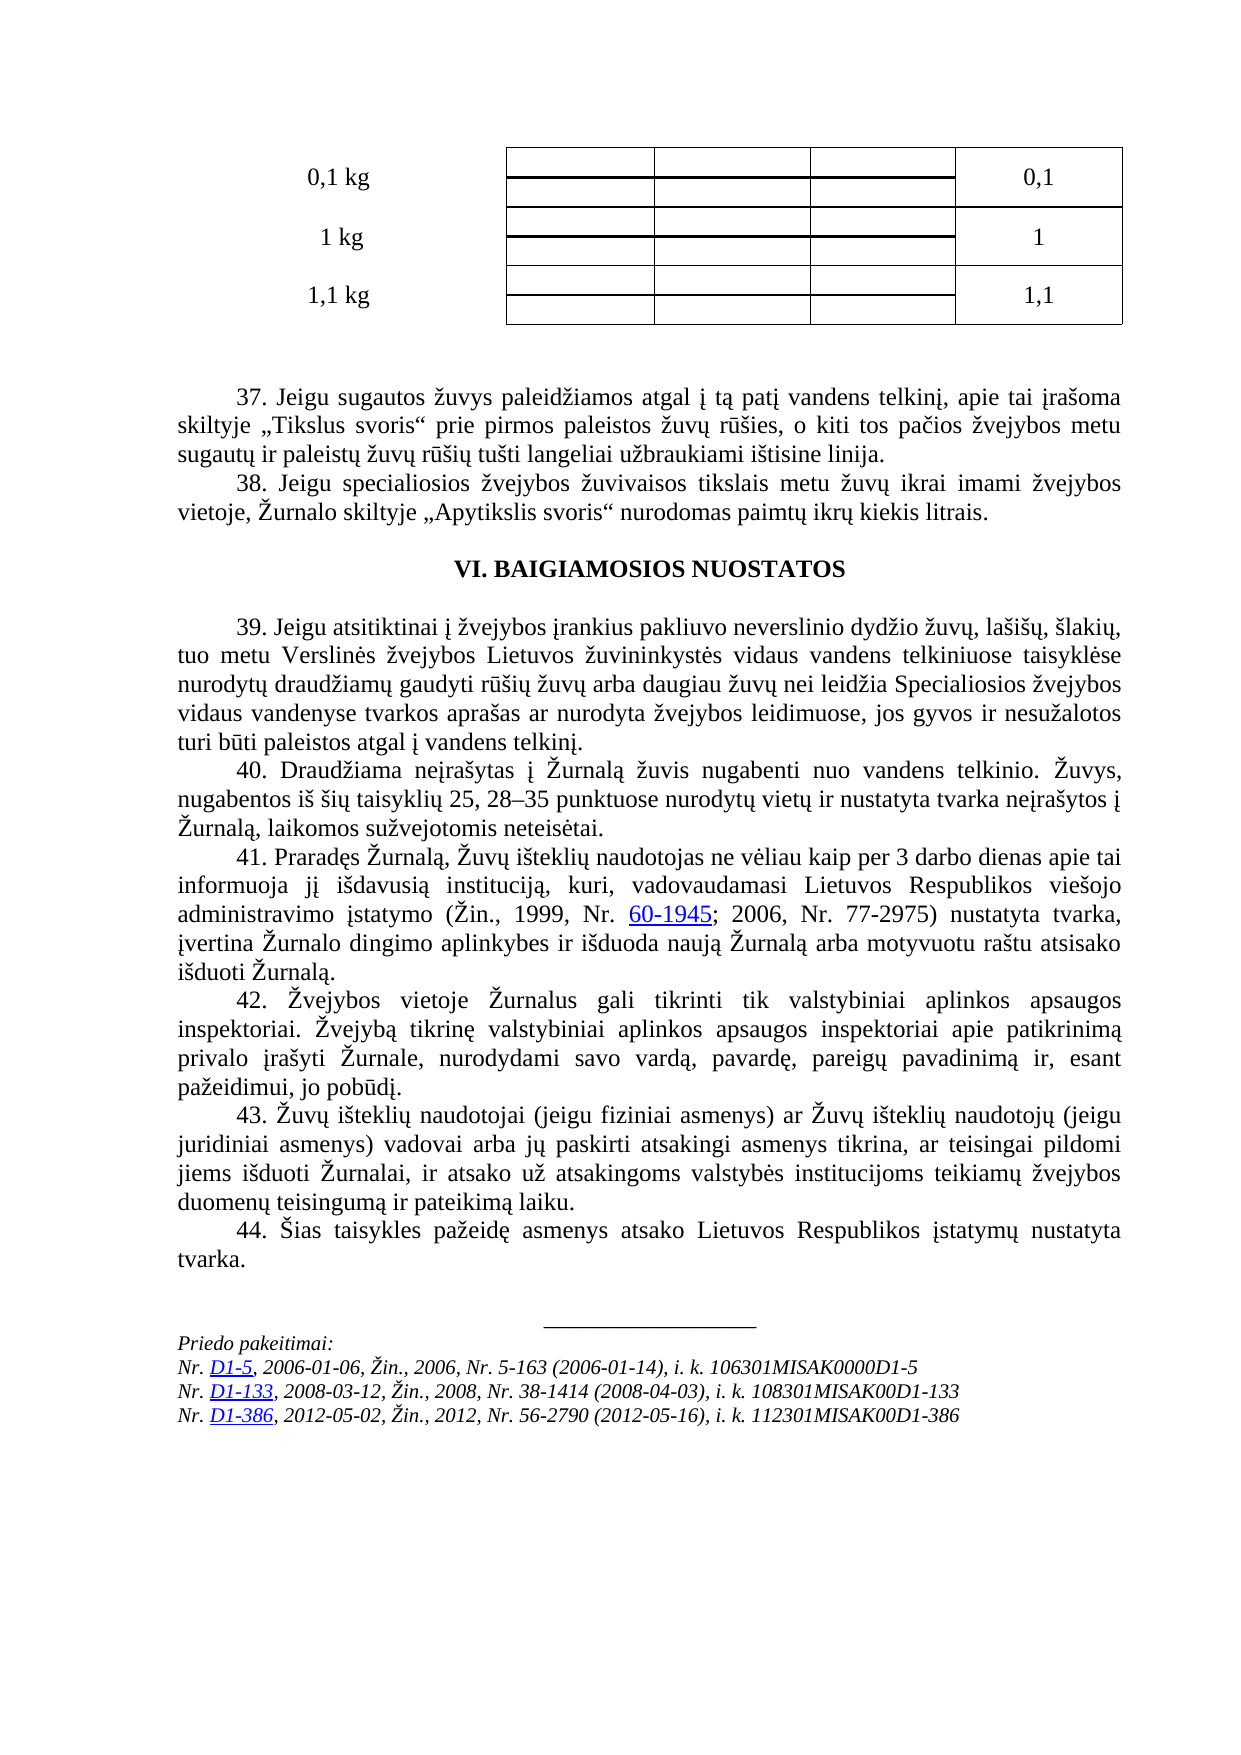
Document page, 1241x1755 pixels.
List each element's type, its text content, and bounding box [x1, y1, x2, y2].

table_cell 1,1 [956, 266, 1122, 324]
table_cell 1 kg [177, 206, 506, 265]
text 43. Žuvų išteklių naudotojai (jeigu fiziniai asmenys) ar Žuvų išteklių naudotojų (jeigu juridiniai asmenys) vadovai arba jų paskirti atsakingi asmenys tikrina, ar teisingai pildomi jiems išduoti Žurnalai, ir atsako už atsakingoms valstybės institucijoms teikiamų žvejybos duomenų teisingumą ir pateikimą laiku. [177, 1101, 1122, 1216]
table_header 0,1 kg [177, 147, 506, 206]
text Nr. D1-133, 2008-03-12, Žin., 2008, Nr. 38-1414 (2008-04-03), i. k. 108301MISAK00D1-133 [177, 1379, 1122, 1403]
table_cell [811, 179, 955, 206]
table_header 0,1 [956, 148, 1122, 206]
text 41. Praradęs Žurnalą, Žuvų išteklių naudotojas ne vėliau kaip per 3 darbo dienas apie tai informuoja jį išdavusią instituciją, kuri, vadovaudamasi Lietuvos Respublikos viešojo administravimo įstatymo (Žin., 1999, Nr. 60-1945; 2006, Nr. 77-2975) nustatyta tvarka, įvertina Žurnalo dingimo aplinkybes ir išduoda naują Žurnalą arba motyvuotu raštu atsisako išduoti Žurnalą. [177, 842, 1122, 986]
text VI. BAIGIAMOSIOS NUOSTATOS [177, 554, 1122, 583]
text Nr. D1-5, 2006-01-06, Žin., 2006, Nr. 5-163 (2006-01-14), i. k. 106301MISAK0000D1-5 [177, 1354, 1122, 1379]
text _________________ [177, 1302, 1122, 1331]
table_cell 1 [956, 208, 1122, 265]
table_header [507, 148, 654, 176]
table_cell [655, 179, 810, 206]
table_cell [507, 296, 654, 324]
table_cell [507, 179, 654, 206]
table_header [655, 148, 810, 176]
text 37. Jeigu sugautos žuvys paleidžiamos atgal į tą patį vandens telkinį, apie tai įrašoma skiltyje „Tikslus svoris“ prie pirmos paleistos žuvų rūšies, o kiti tos pačios žvejybos metu sugautų ir paleistų žuvų rūšių tušti langeliai užbraukiami ištisine linija. [177, 382, 1122, 468]
text 39. Jeigu atsitiktinai į žvejybos įrankius pakliuvo neverslinio dydžio žuvų, lašišų, šlakių, tuo metu Verslinės žvejybos Lietuvos žuvininkystės vidaus vandens telkiniuose taisyklėse nurodytų draudžiamų gaudyti rūšių žuvų arba daugiau žuvų nei leidžia Specialiosios žvejybos vidaus vandenyse tvarkos aprašas ar nurodyta žvejybos leidimuose, jos gyvos ir nesužalotos turi būti paleistos atgal į vandens telkinį. [177, 612, 1122, 756]
text Priedo pakeitimai: [177, 1331, 1122, 1354]
table_cell [811, 266, 955, 294]
table_header [811, 148, 955, 176]
text 40. Draudžiama neįrašytas į Žurnalą žuvis nugabenti nuo vandens telkinio. Žuvys, nugabentos iš šių taisyklių 25, 28–35 punktuose nurodytų vietų ir nustatyta tvarka neįrašytos į Žurnalą, laikomos sužvejotomis neteisėtai. [177, 756, 1122, 842]
table_cell [811, 238, 955, 265]
text 42. Žvejybos vietoje Žurnalus gali tikrinti tik valstybiniai aplinkos apsaugos inspektoriai. Žvejybą tikrinę valstybiniai aplinkos apsaugos inspektoriai apie patikrinimą privalo įrašyti Žurnale, nurodydami savo vardą, pavardę, pareigų pavadinimą ir, esant pažeidimui, jo pobūdį. [177, 986, 1122, 1101]
table_cell [811, 296, 955, 324]
table_cell [655, 266, 810, 294]
table_cell [655, 208, 810, 235]
table_cell [507, 208, 654, 235]
table_cell [507, 238, 654, 265]
text 44. Šias taisykles pažeidę asmenys atsako Lietuvos Respublikos įstatymų nustatyta tvarka. [177, 1216, 1122, 1273]
text Nr. D1-386, 2012-05-02, Žin., 2012, Nr. 56-2790 (2012-05-16), i. k. 112301MISAK00D1-386 [177, 1403, 1122, 1427]
text 38. Jeigu specialiosios žvejybos žuvivaisos tikslais metu žuvų ikrai imami žvejybos vietoje, Žurnalo skiltyje „Apytikslis svoris“ nurodomas paimtų ikrų kiekis litrais. [177, 468, 1122, 526]
table_cell [811, 208, 955, 235]
table_cell 1,1 kg [177, 265, 506, 324]
table_cell [655, 238, 810, 265]
table_cell [507, 266, 654, 294]
table_cell [655, 296, 810, 324]
